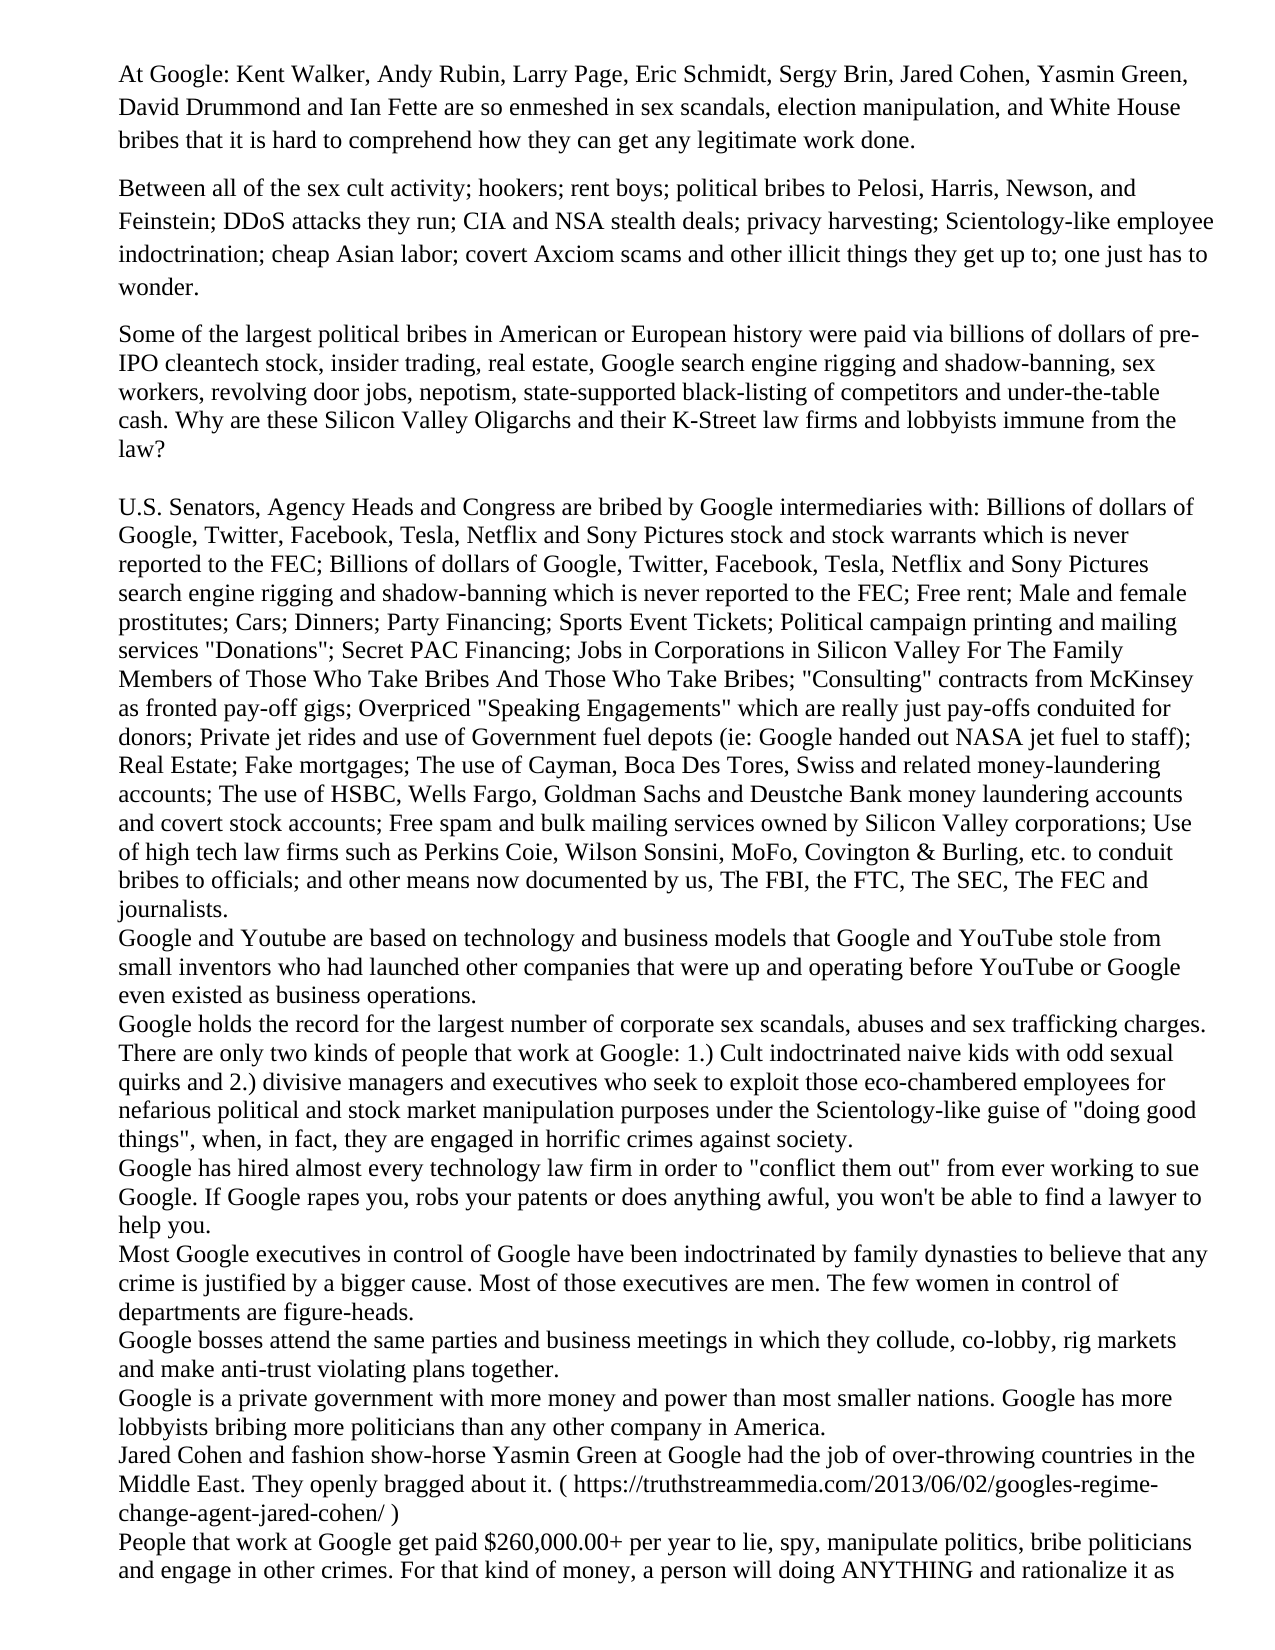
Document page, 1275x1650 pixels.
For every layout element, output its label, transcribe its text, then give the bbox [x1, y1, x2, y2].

text Google bosses attend the same parties and business meetings in which they collude, co-lobby, rig markets and make anti-trust violating plans together. [118, 1326, 1216, 1383]
text Some of the largest political bribes in American or European history were paid via billions of dollars of pre-IPO cleantech stock, insider trading, real estate, Google search engine rigging and shadow-banning, sex workers, revolving door jobs, nepotism, state-supported black-listing of competitors and under-the-table cash. Why are these Silicon Valley Oligarchs and their K-Street law firms and lobbyists immune from the law? U.S. Senators, Agency Heads and Congress are bribed by Google intermediaries with: Billions of dollars of Google, Twitter, Facebook, Tesla, Netflix and Sony Pictures stock and stock warrants which is never reported to the FEC; Billions of dollars of Google, Twitter, Facebook, Tesla, Netflix and Sony Pictures search engine rigging and shadow-banning which is never reported to the FEC; Free rent; Male and female prostitutes; Cars; Dinners; Party Financing; Sports Event Tickets; Political campaign printing and mailing services "Donations"; Secret PAC Financing; Jobs in Corporations in Silicon Valley For The Family Members of Those Who Take Bribes And Those Who Take Bribes; "Consulting" contracts from McKinsey as fronted pay-off gigs; Overpriced "Speaking Engagements" which are really just pay-offs conduited for donors; Private jet rides and use of Government fuel depots (ie: Google handed out NASA jet fuel to staff); Real Estate; Fake mortgages; The use of Cayman, Boca Des Tores, Swiss and related money-laundering accounts; The use of HSBC, Wells Fargo, Goldman Sachs and Deustche Bank money laundering accounts and covert stock accounts; Free spam and bulk mailing services owned by Silicon Valley corporations; Use of high tech law firms such as Perkins Coie, Wilson Sonsini, MoFo, Covington & Burling, etc. to conduit bribes to officials; and other means now documented by us, The FBI, the FTC, The SEC, The FEC and journalists. [118, 319, 1216, 923]
text Most Google executives in control of Google have been indoctrinated by family dynasties to believe that any crime is justified by a bigger cause. Most of those executives are men. The few women in control of departments are figure-heads. [118, 1239, 1216, 1326]
text There are only two kinds of people that work at Google: 1.) Cult indoctrinated naive kids with odd sexual quirks and 2.) divisive managers and executives who seek to exploit those eco-chambered employees for nefarious political and stock market manipulation purposes under the Scientology-like guise of "doing good things", when, in fact, they are engaged in horrific crimes against society. [118, 1038, 1216, 1153]
text Google holds the record for the largest number of corporate sex scandals, abuses and sex trafficking charges. [118, 1009, 1216, 1038]
text Google is a private government with more money and power than most smaller nations. Google has more lobbyists bribing more politicians than any other company in America. [118, 1383, 1216, 1441]
text Google and Youtube are based on technology and business models that Google and YouTube stole from small inventors who had launched other companies that were up and operating before YouTube or Google even existed as business operations. [118, 923, 1216, 1009]
text Google has hired almost every technology law firm in order to "conflict them out" from ever working to sue Google. If Google rapes you, robs your patents or does anything awful, you won't be able to find a lawyer to help you. [118, 1153, 1216, 1239]
text Jared Cohen and fashion show-horse Yasmin Green at Google had the job of over-throwing countries in the Middle East. They openly bragged about it. ( https://truthstreammedia.com/2013/06/02/googles-regime-change-agent-jared-cohen/ ) [118, 1441, 1216, 1527]
text Between all of the sex cult activity; hookers; rent boys; political bribes to Pelosi, Harris, Newson, and Feinstein; DDoS attacks they run; CIA and NSA stealth deals; privacy harvesting; Scientology-like employee indoctrination; cheap Asian labor; covert Axciom scams and other illicit things they get up to; one just has to wonder. [118, 173, 1216, 301]
text At Google: Kent Walker, Andy Rubin, Larry Page, Eric Schmidt, Sergy Brin, Jared Cohen, Yasmin Green, David Drummond and Ian Fette are so enmeshed in sex scandals, election manipulation, and White House bribes that it is hard to comprehend how they can get any legitimate work done. [118, 59, 1216, 154]
text People that work at Google get paid $260,000.00+ per year to lie, spy, manipulate politics, bribe politicians and engage in other crimes. For that kind of money, a person will doing ANYTHING and rationalize it as [118, 1527, 1216, 1584]
